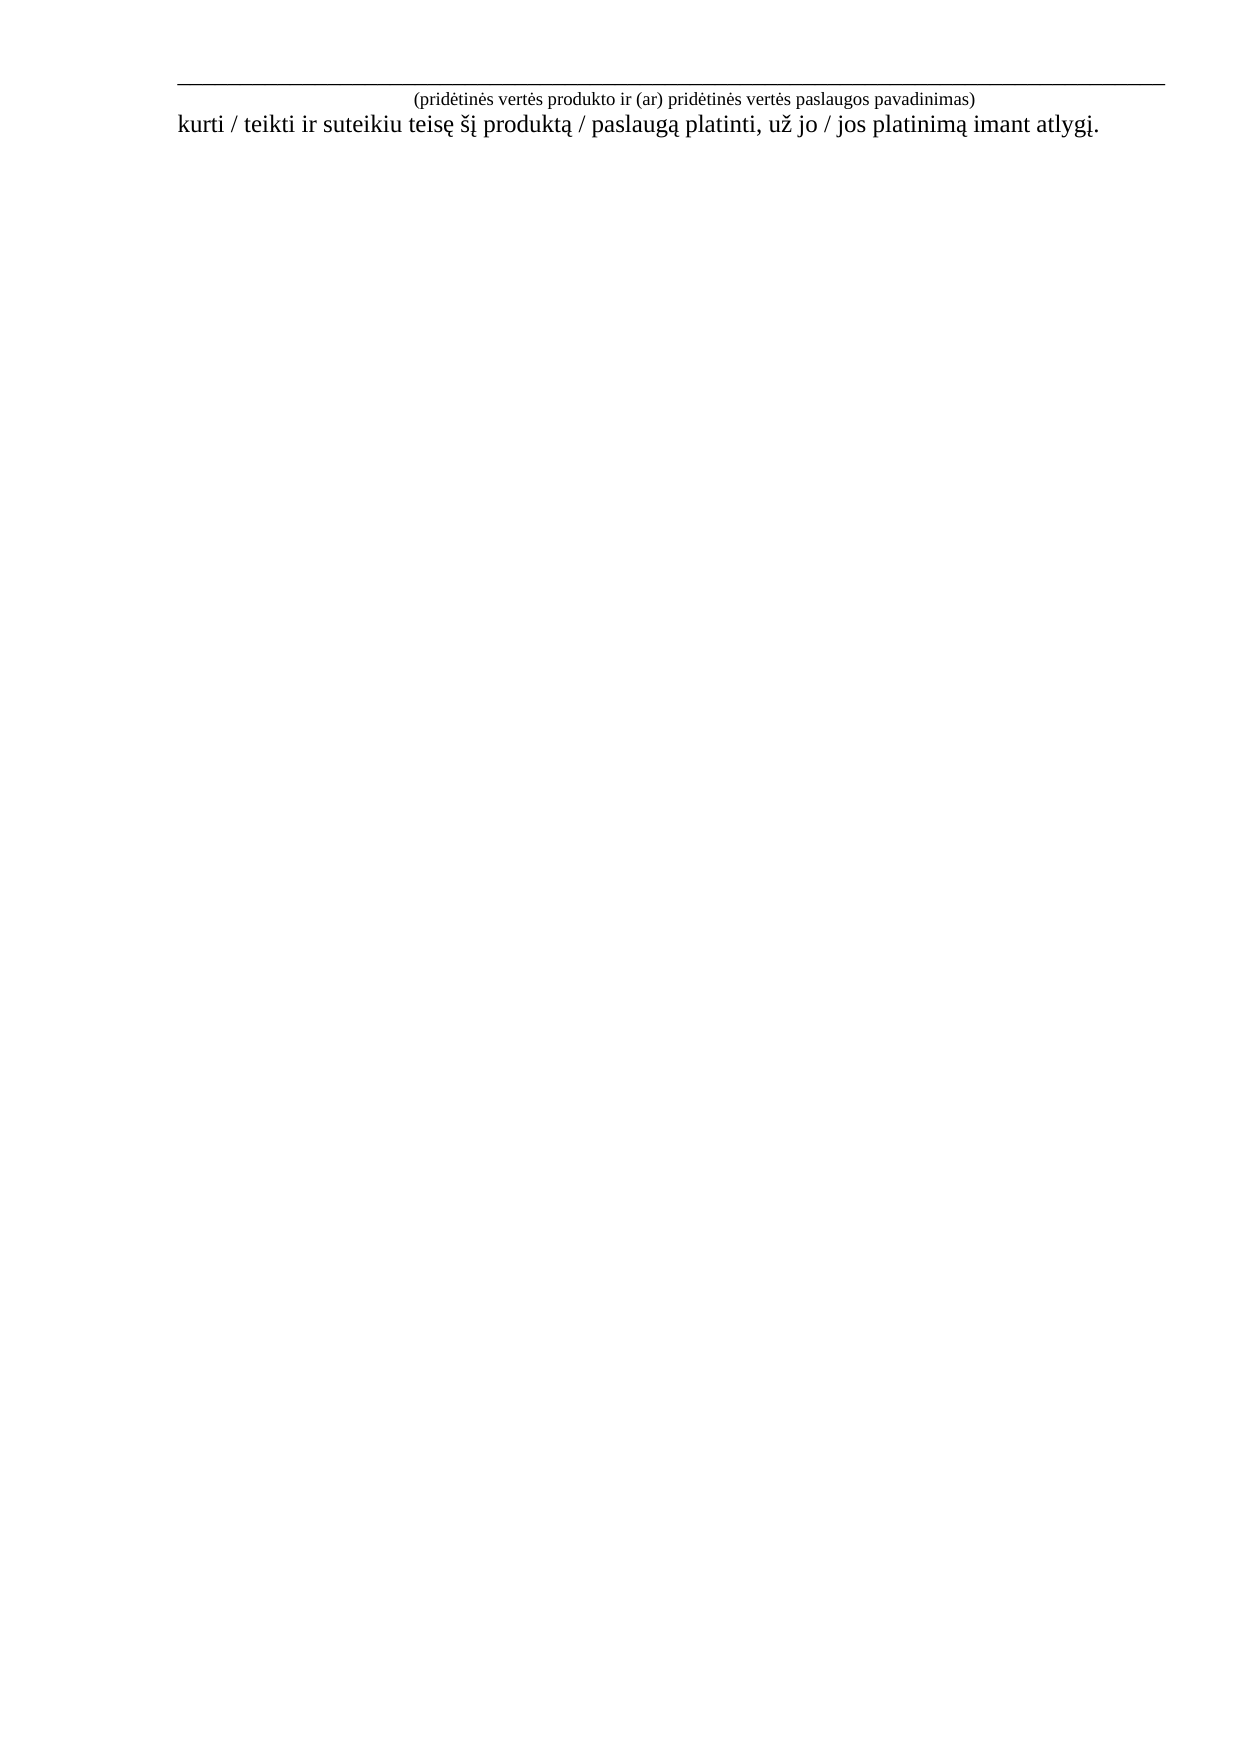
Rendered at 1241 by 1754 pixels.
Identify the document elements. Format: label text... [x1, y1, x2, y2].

text _______________________________________________________________________________ [177, 59, 1181, 88]
text (pridėtinės vertės produkto ir (ar) pridėtinės vertės paslaugos pavadinimas) [177, 88, 1181, 109]
text kurti / teikti ir suteikiu teisę šį produktą / paslaugą platinti, už jo / jos platinimą imant atlygį. [177, 109, 1181, 138]
